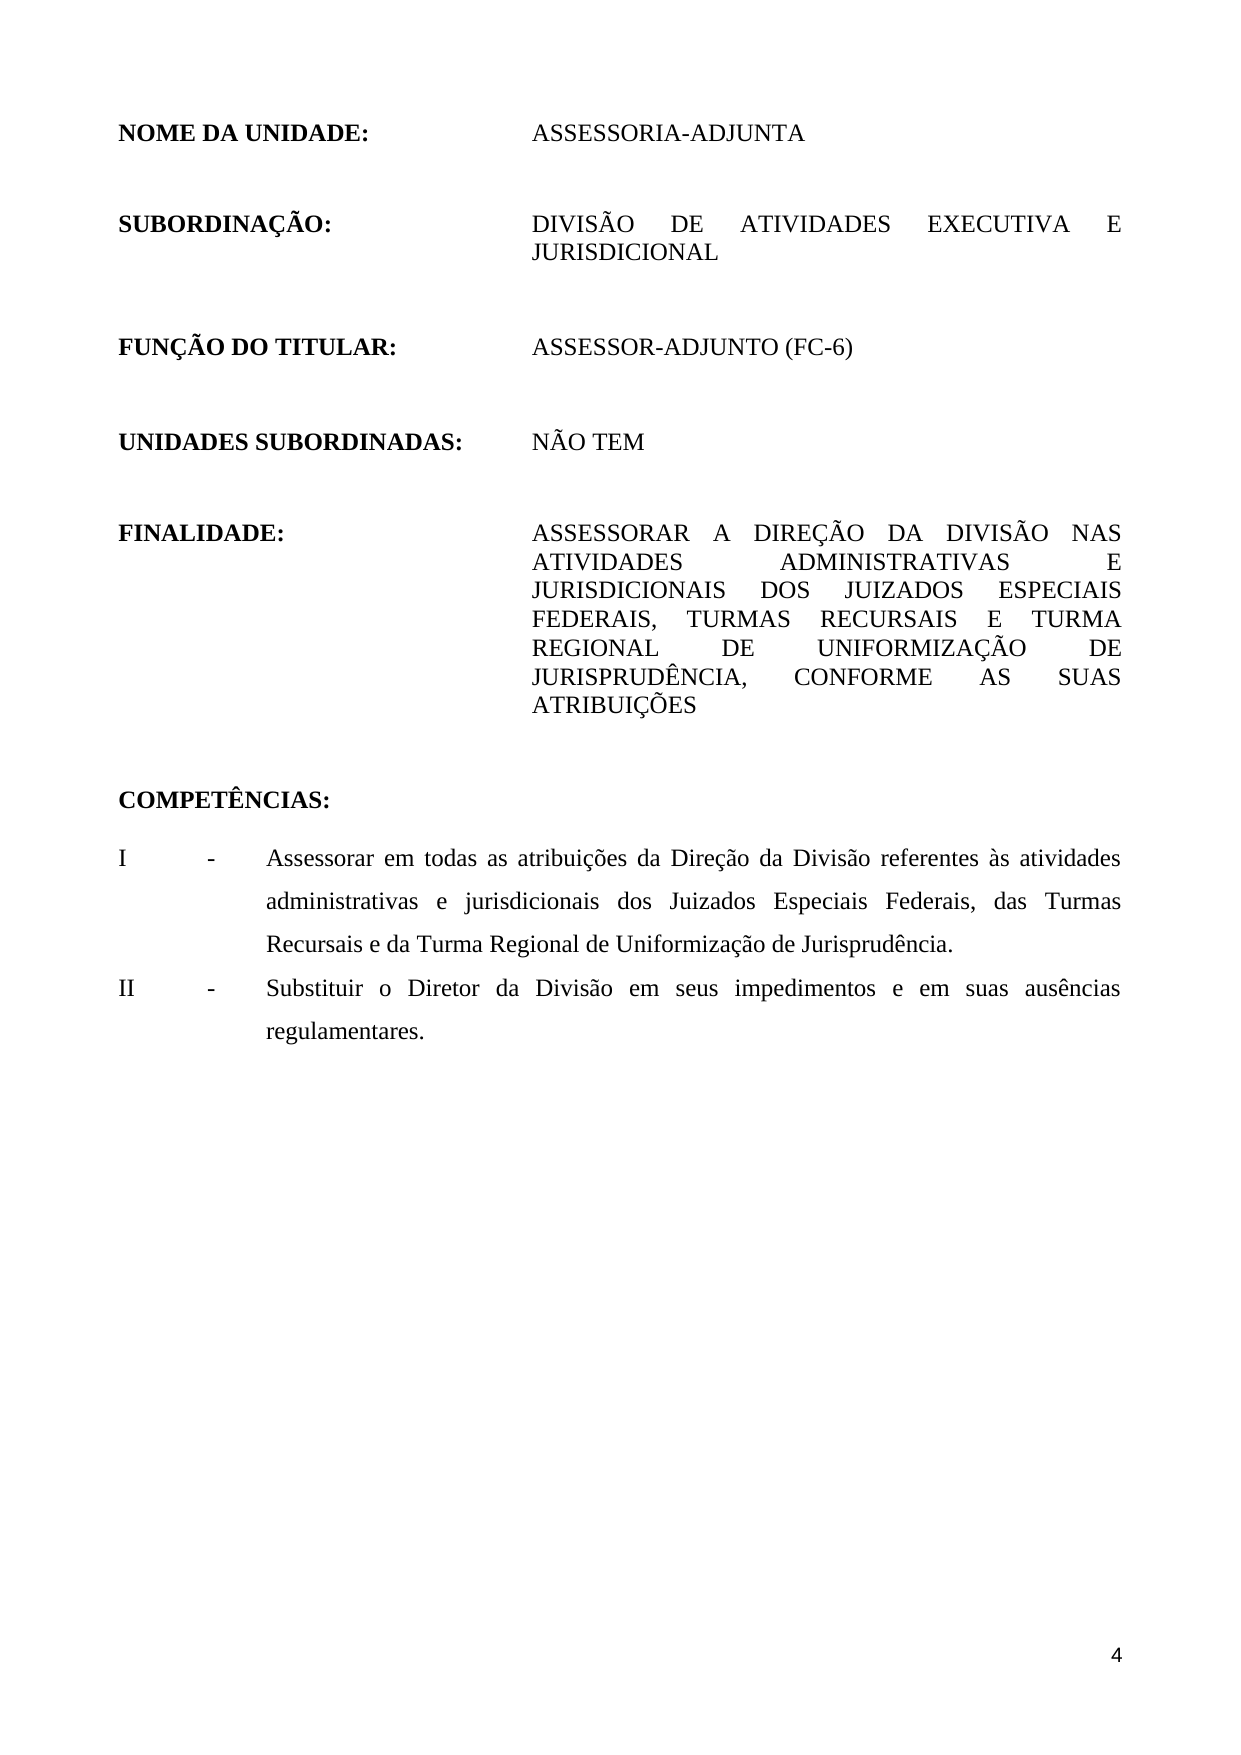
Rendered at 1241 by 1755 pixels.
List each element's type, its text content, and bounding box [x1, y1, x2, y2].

subtitle NOME DA UNIDADE: ASSESSORIA-ADJUNTA [118, 118, 1122, 147]
subtitle FINALIDADE: ASSESSORAR A DIREÇÃO DA DIVISÃO NAS ATIVIDADES ADMINISTRATIVAS E JURISDICIONAIS DOS JUIZADOS ESPECIAIS FEDERAIS, TURMAS RECURSAIS E TURMA REGIONAL DE UNIFORMIZAÇÃO DE JURISPRUDÊNCIA, CONFORME AS SUAS ATRIBUIÇÕES [118, 518, 1122, 719]
subtitle FUNÇÃO DO TITULAR: ASSESSOR-ADJUNTO (FC-6) [118, 332, 1122, 361]
subtitle UNIDADES SUBORDINADAS: NÃO TEM [118, 427, 1122, 456]
text II - Substituir o Diretor da Divisão em seus impedimentos e em suas ausências regulamentares. [118, 973, 1122, 1044]
subtitle SUBORDINAÇÃO: DIVISÃO DE ATIVIDADES EXECUTIVA E JURISDICIONAL [118, 209, 1122, 266]
text I - Assessorar em todas as atribuições da Direção da Divisão referentes às atividades administrativas e jurisdicionais dos Juizados Especiais Federais, das Turmas Recursais e da Turma Regional de Uniformização de Jurisprudência. [118, 843, 1122, 958]
subtitle COMPETÊNCIAS: [118, 786, 1122, 814]
